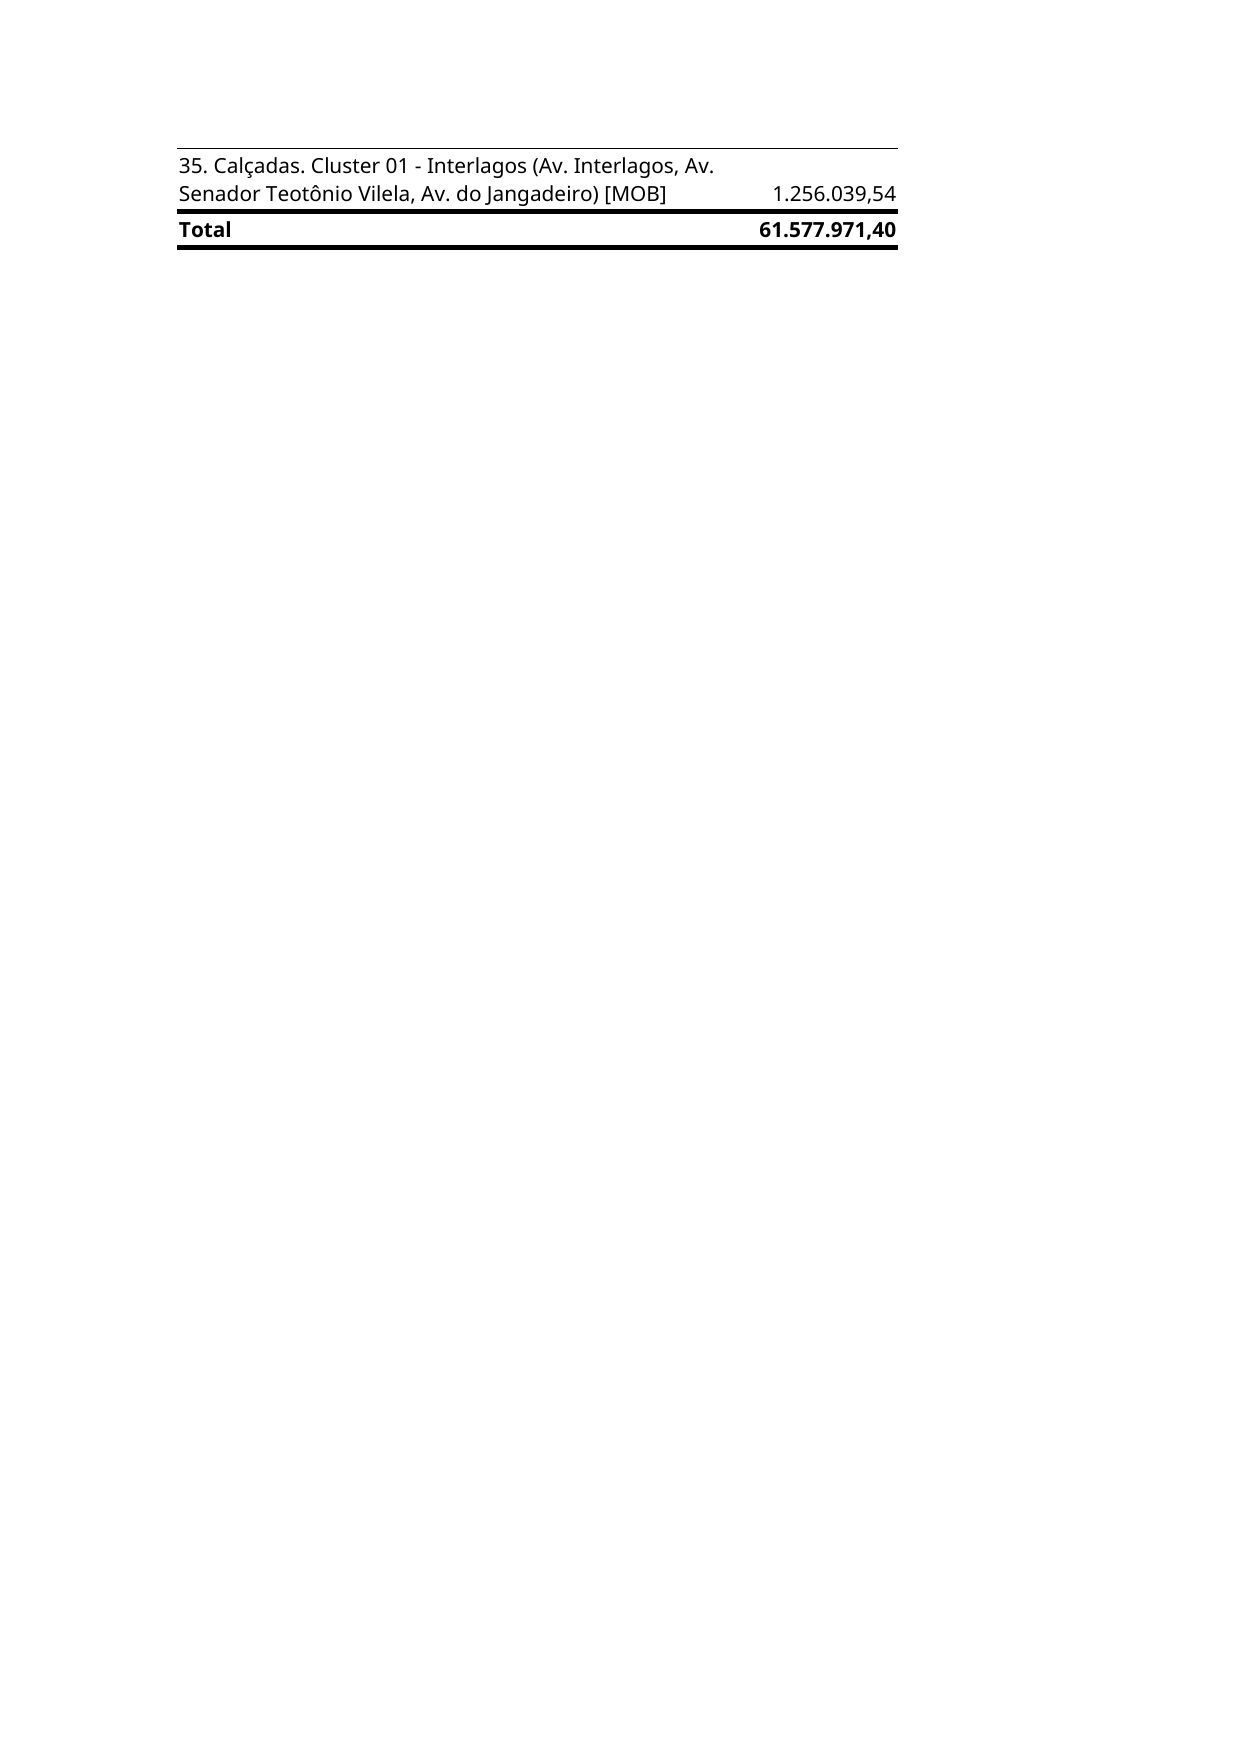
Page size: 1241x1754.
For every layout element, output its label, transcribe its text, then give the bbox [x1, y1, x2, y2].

table_cell 35. Calçadas. Cluster 01 - Interlagos (Av. Interlagos, Av. Senador Teotônio Vilela, Av. do Jangadeiro) [MOB] [177, 149, 729, 209]
table_cell 61.577.971,40 [729, 214, 897, 245]
table_cell [898, 148, 1066, 209]
table_cell Total [177, 214, 729, 245]
table_cell 1.256.039,54 [729, 149, 897, 209]
table_cell [898, 209, 1066, 245]
